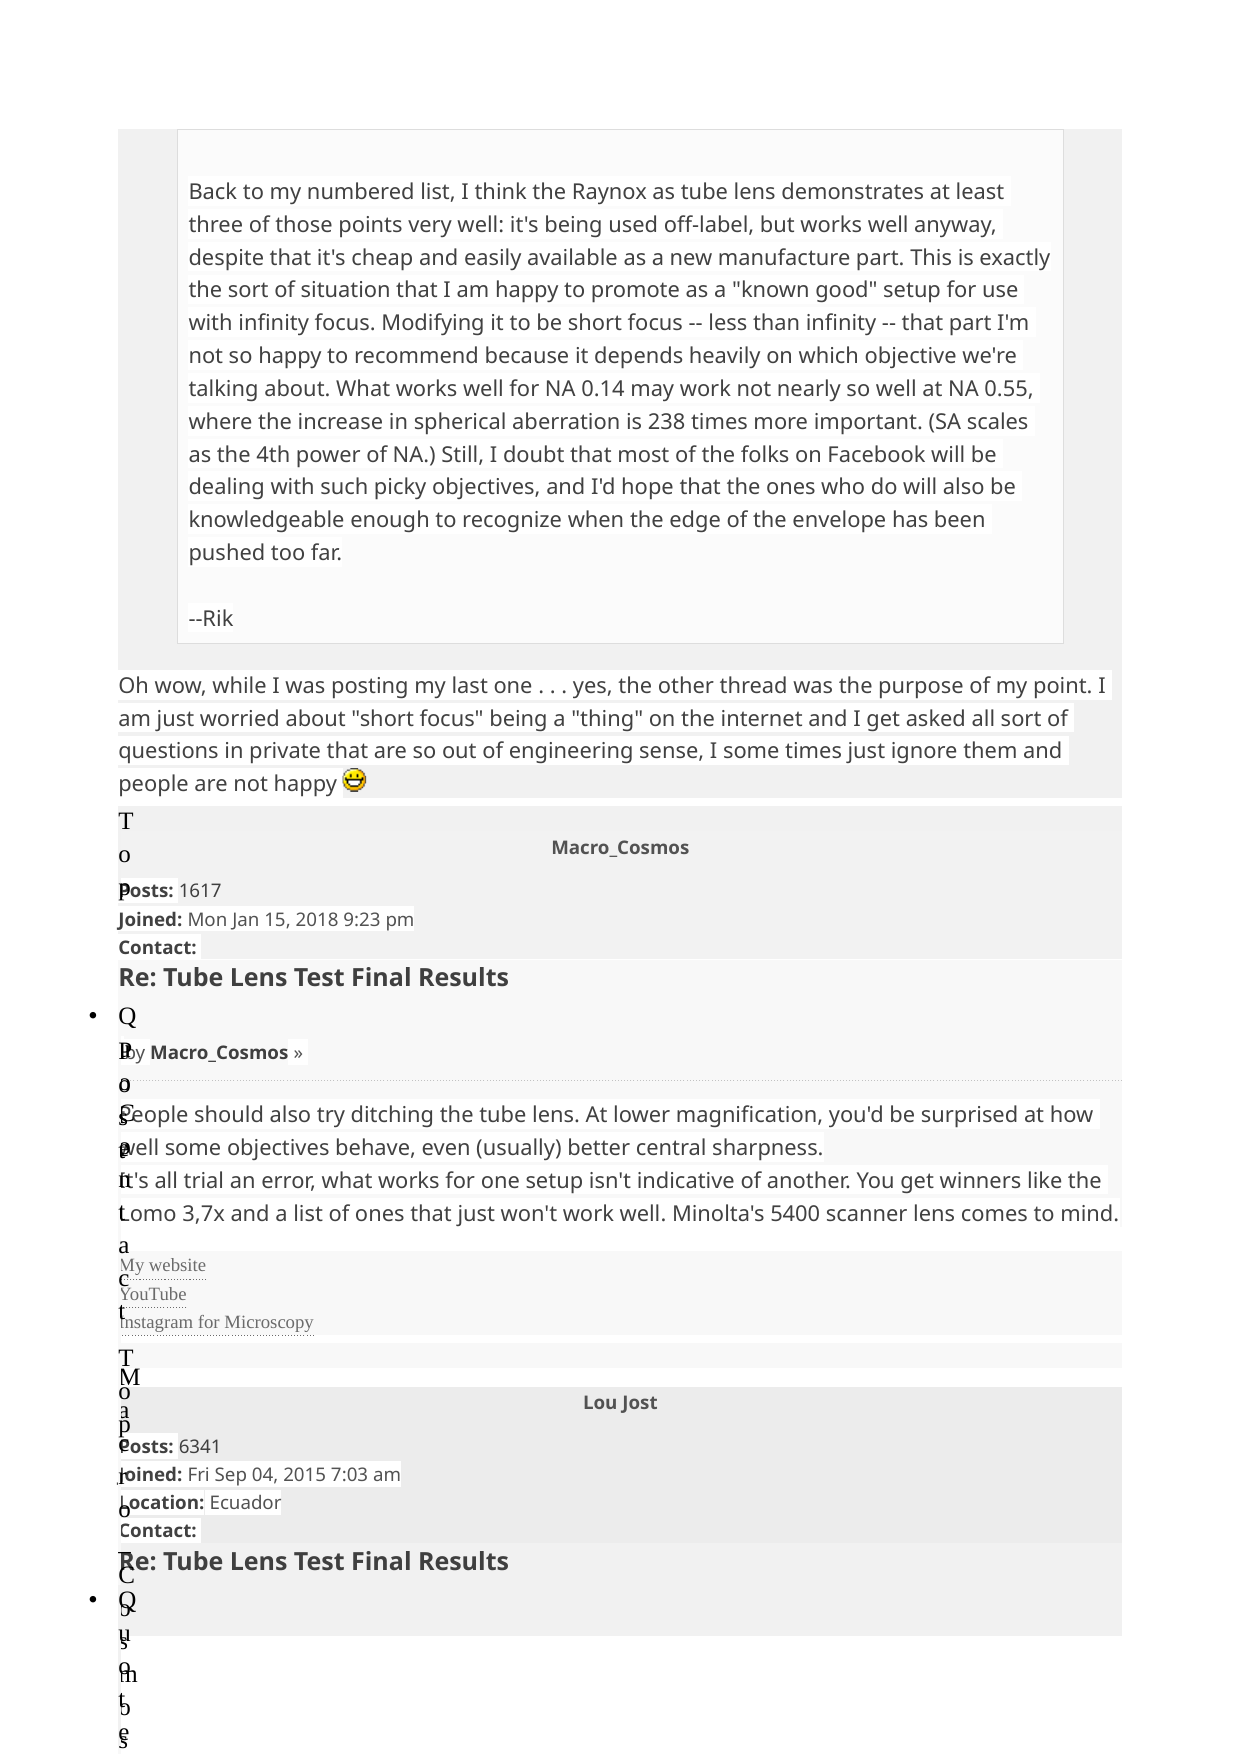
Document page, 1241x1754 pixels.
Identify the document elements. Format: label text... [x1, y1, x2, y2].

text My website YouTube Instagram for Microscopy [121, 1251, 1122, 1335]
text People should also try ditching the tube lens. At lower magnification, you'd be surprised at how well some objectives behave, even (usually) better central sharpness. It's all trial an error, what works for one setup isn't indicative of another. You get winners like the Lomo 3,7x and a list of ones that just won't work well. Minolta's 5400 scanner lens comes to mind. [121, 1096, 1122, 1227]
list Contact: [118, 931, 1122, 959]
list Location: Ecuador [121, 1487, 1122, 1515]
subtitle Macro_Cosmos [121, 831, 1122, 859]
list Posts: 1617 [118, 875, 1122, 903]
list Joined: Mon Jan 15, 2018 9:23 pm [118, 903, 1122, 931]
text Oh wow, while I was posting my last one . . . yes, the other thread was the purpose of my point. I am just worried about "short focus" being a "thing" on the internet and I get asked all sort of questions in private that are so out of engineering sense, I some times just ignore them and people are not happy [118, 667, 1122, 798]
list Joined: Fri Sep 04, 2015 7:03 am [121, 1459, 1122, 1487]
text Back to my numbered list, I think the Raynox as tube lens demonstrates at least three of those points very well: it's being used off-label, but works well anyway, despite that it's cheap and easily available as a new manufacture part. This is exactly the sort of situation that I am happy to promote as a "known good" setup for use with infinity focus. Modifying it to be short focus -- less than infinity -- that part I'm not so happy to recommend because it depends heavily on which objective we're talking about. What works well for NA 0.14 may work not nearly so well at NA 0.55, where the increase in spherical aberration is 238 times more important. (SA scales as the 4th power of NA.) Still, I doubt that most of the folks on Facebook will be dealing with such picky objectives, and I'd hope that the ones who do will also be knowledgeable enough to recognize when the edge of the envelope has been pushed too far. --Rik [178, 130, 1063, 643]
subtitle Lou Jost [121, 1387, 1122, 1415]
list Posts: 6341 [121, 1431, 1122, 1459]
list Contact: [121, 1515, 1122, 1543]
picture [342, 768, 367, 792]
text by Macro_Cosmos » [121, 1036, 1122, 1081]
subtitle Re: Tube Lens Test Final Results [118, 959, 841, 994]
subtitle Re: Tube Lens Test Final Results [121, 1543, 841, 1577]
